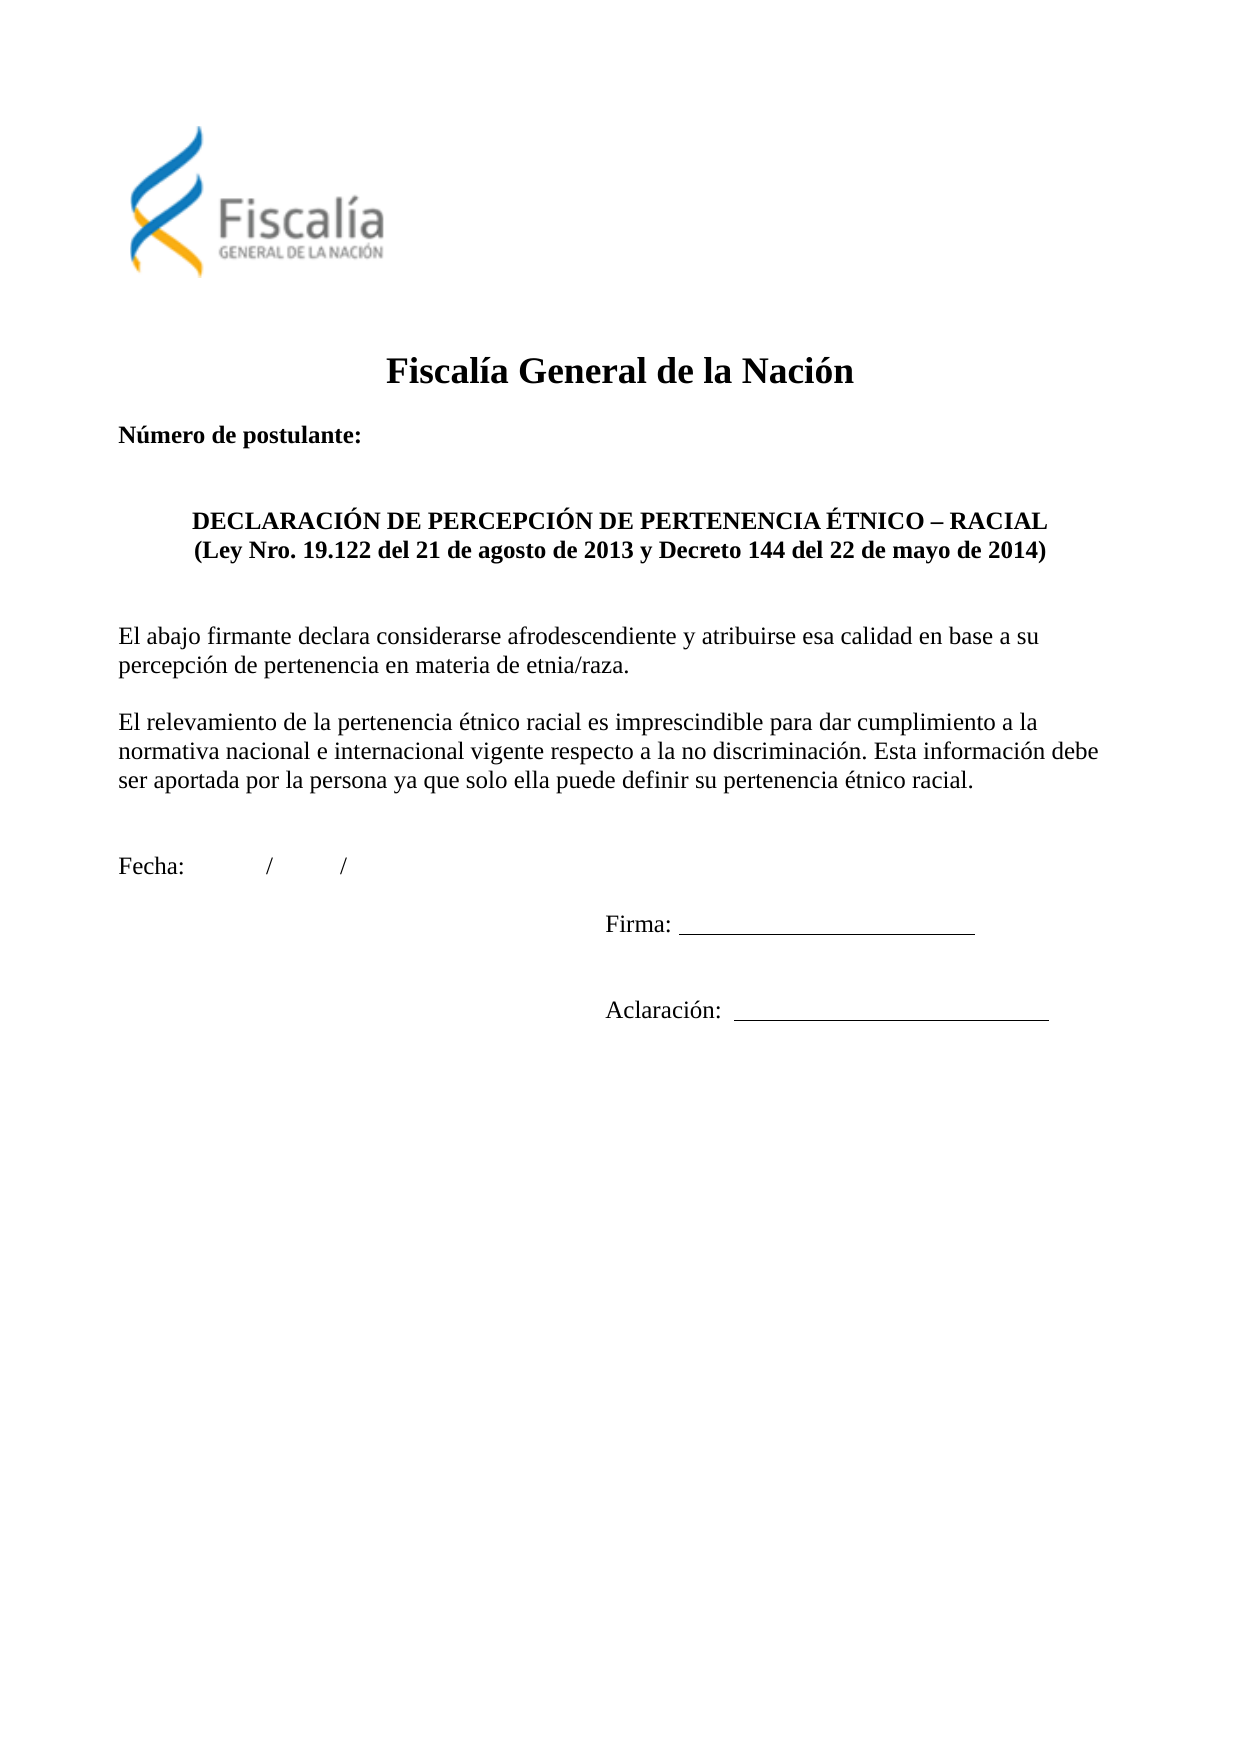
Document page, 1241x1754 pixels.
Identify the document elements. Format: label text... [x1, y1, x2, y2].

text Aclaración: [118, 995, 1122, 1024]
text El abajo firmante declara considerarse afrodescendiente y atribuirse esa calidad en base a su percepción de pertenencia en materia de etnia/raza. [118, 621, 1122, 679]
text (Ley Nro. 19.122 del 21 de agosto de 2013 y Decreto 144 del 22 de mayo de 2014) [118, 535, 1122, 564]
text Fecha: / / [118, 851, 1122, 880]
text Firma: [118, 909, 1122, 937]
text Número de postulante: [118, 420, 1122, 449]
text El relevamiento de la pertenencia étnico racial es imprescindible para dar cumplimiento a la normativa nacional e internacional vigente respecto a la no discriminación. Esta información debe ser aportada por la persona ya que solo ella puede definir su pertenencia étnico racial. [118, 707, 1122, 794]
picture [130, 126, 384, 278]
text DECLARACIÓN DE PERCEPCIÓN DE PERTENENCIA ÉTNICO – RACIAL [118, 506, 1122, 535]
text Fiscalía General de la Nación [118, 348, 1122, 391]
